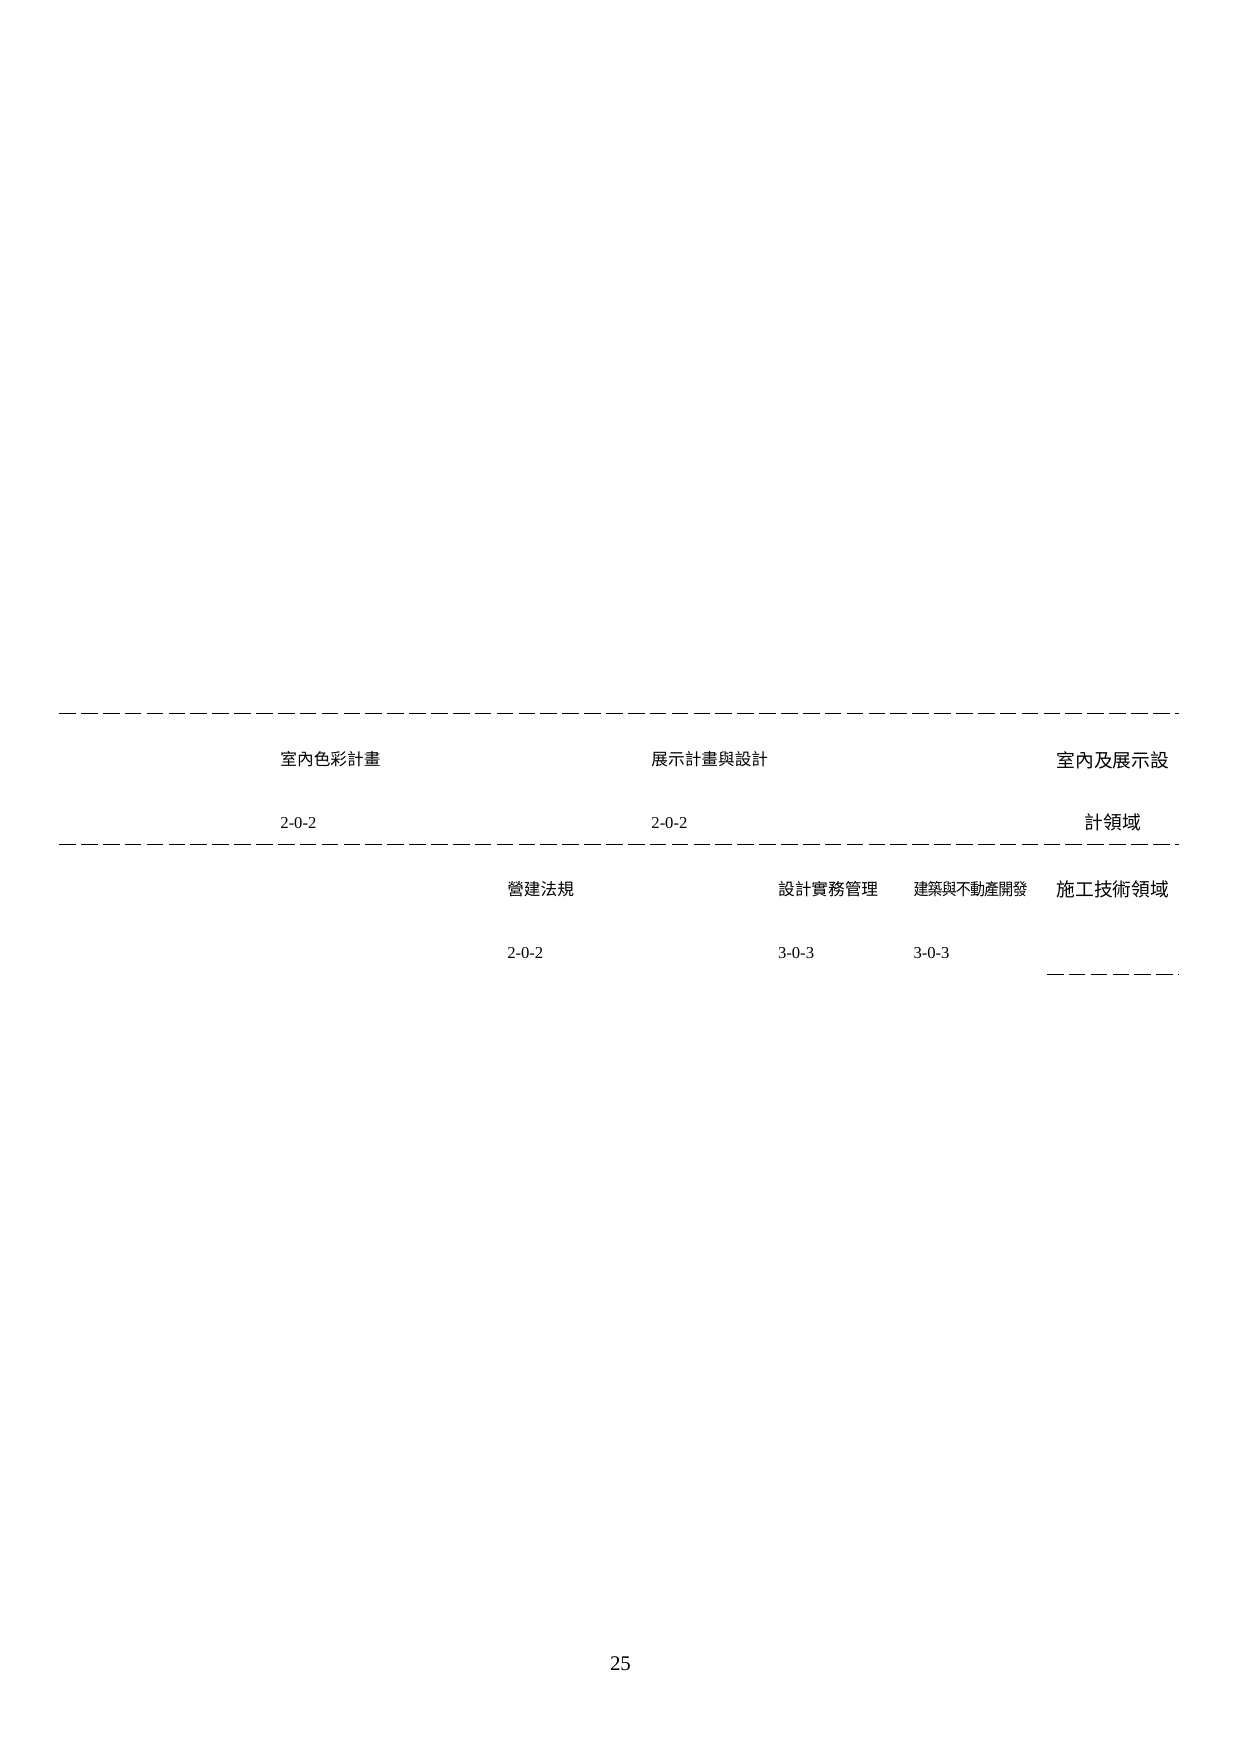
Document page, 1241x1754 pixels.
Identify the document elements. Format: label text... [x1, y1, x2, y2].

table_cell 建築與不動產開發 [912, 844, 1047, 909]
table_cell 室內及展示設計領域 [1047, 713, 1178, 843]
table_cell [279, 844, 389, 909]
table_cell 室內色彩計畫 [279, 713, 389, 778]
table_cell [650, 909, 776, 974]
table_cell [1179, 713, 1185, 778]
table_cell 營建法規 [506, 844, 649, 909]
table_cell 2-0-2 [506, 909, 649, 974]
table_cell [1179, 844, 1185, 909]
table_cell [650, 844, 776, 909]
table_cell 3-0-3 [776, 909, 912, 974]
table_cell 3-0-3 [912, 909, 1047, 974]
table_cell [163, 844, 279, 909]
table_cell [912, 713, 1047, 778]
table_cell [163, 909, 279, 974]
table_cell 展示計畫與設計 [650, 713, 776, 778]
table_cell [390, 909, 506, 974]
table_cell [506, 713, 649, 778]
table_cell [279, 909, 389, 974]
table_cell [1179, 779, 1185, 843]
table_cell [59, 844, 163, 909]
table_cell [390, 713, 506, 778]
table_cell [776, 779, 912, 843]
table_cell [506, 779, 649, 843]
table_cell [776, 713, 912, 778]
table_cell [1179, 909, 1185, 974]
table_cell [390, 844, 506, 909]
table_cell [163, 713, 279, 778]
table_cell [59, 713, 163, 778]
table_cell [163, 779, 279, 843]
table_cell 施工技術領域 [1047, 844, 1178, 974]
table_cell 2-0-2 [279, 779, 389, 843]
table_cell 2-0-2 [650, 779, 776, 843]
table_cell [912, 779, 1047, 843]
table_cell 設計實務管理 [776, 844, 912, 909]
table_cell [390, 779, 506, 843]
table_cell [59, 909, 163, 974]
table_cell [59, 779, 163, 843]
